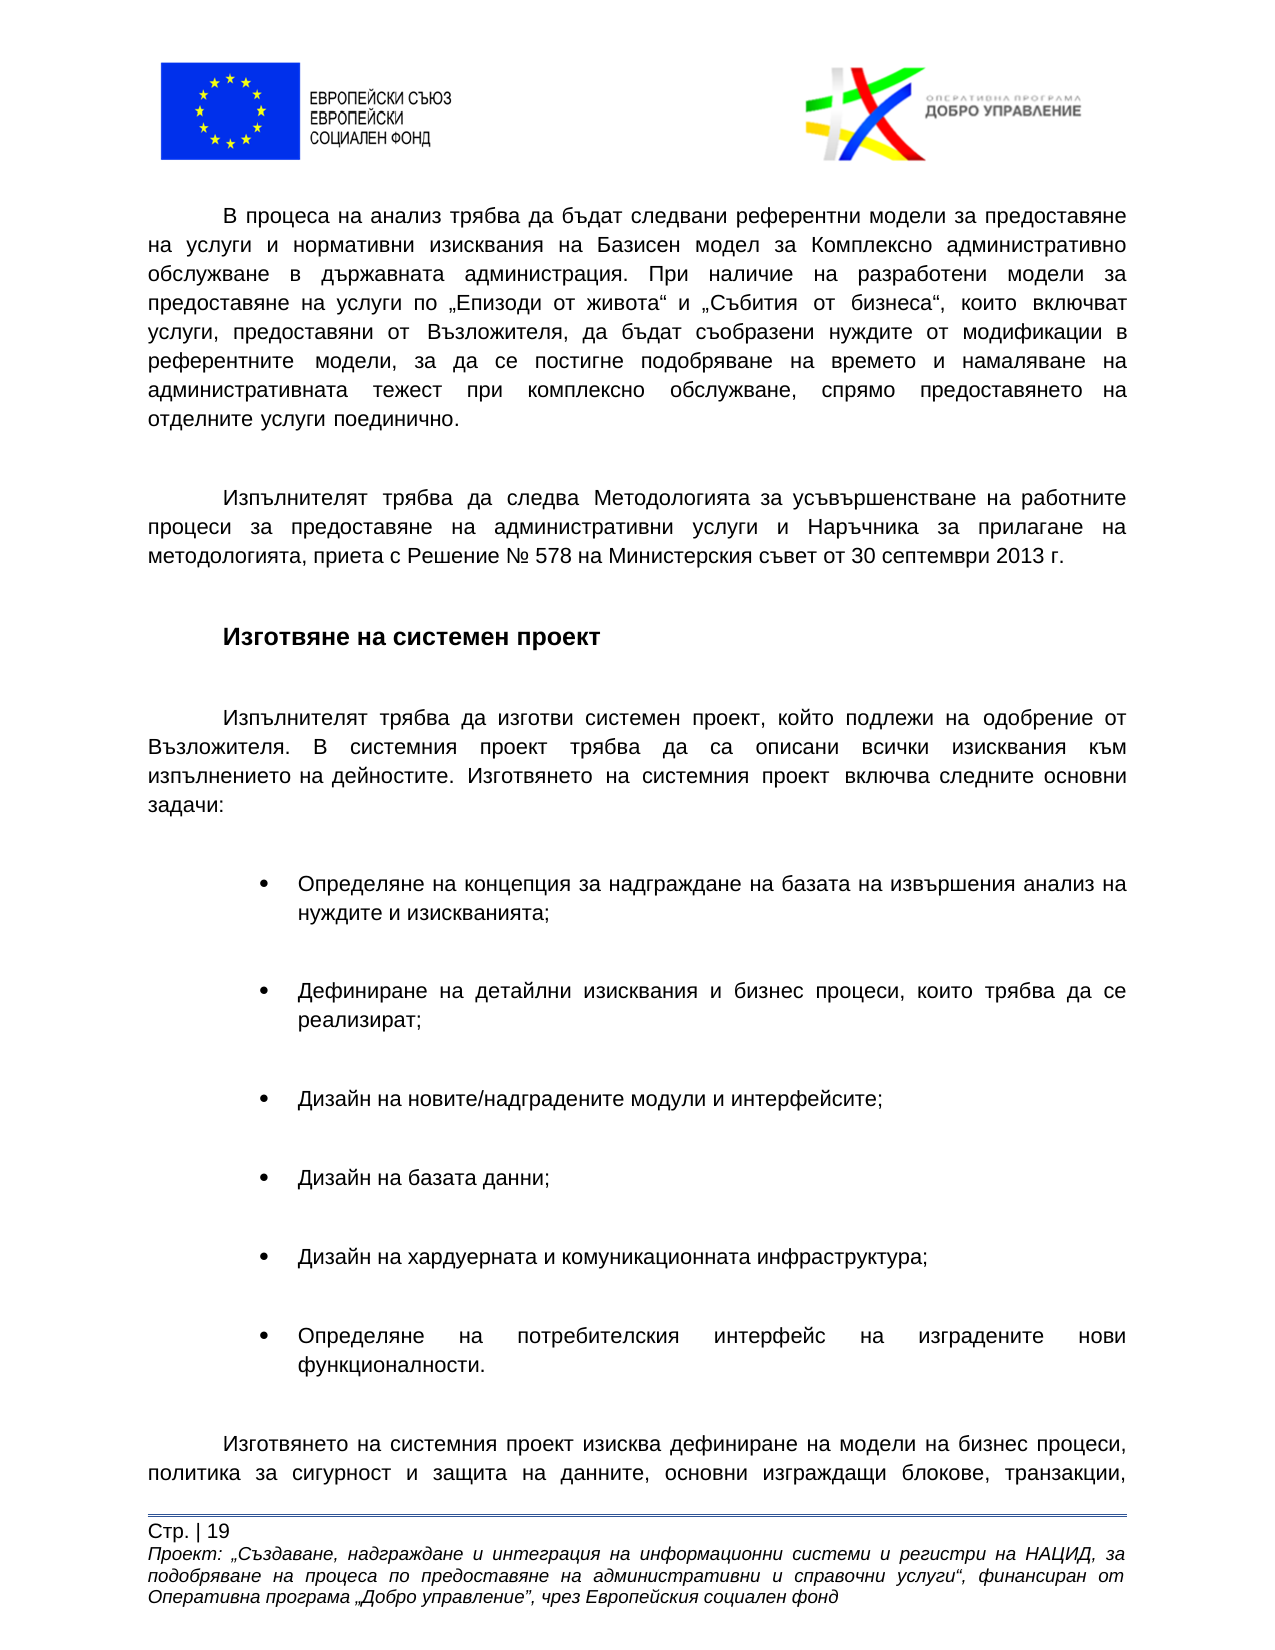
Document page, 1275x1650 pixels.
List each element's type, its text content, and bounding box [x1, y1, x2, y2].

subtitle Изготвяне на системен проект [148, 622, 1127, 650]
list Дефиниране на детайлни изисквания и бизнес процеси, които трябва да се реализират; [260, 978, 1127, 1033]
text Изготвянето на системния проект изисква дефиниране на модели на бизнес процеси, политика за сигурност и защита на данните, основни изграждащи блокове, транзакции, [148, 1431, 1127, 1485]
list Дизайн на базата данни; [260, 1165, 1127, 1191]
list Определяне на потребителския интерфейс на изградените нови функционалности. [260, 1323, 1127, 1377]
list Дизайн на хардуерната и комуникационната инфраструктура; [260, 1244, 1127, 1269]
text Изпълнителят трябва да следва Методологията за усъвършенстване на работните процеси за предоставяне на административни услуги и Наръчника за прилагане на методологията, приета с Решение № 578 на Министерския съвет от 30 септември 2013 г. [148, 485, 1127, 568]
list Определяне на концепция за надграждане на базата на извършения анализ на нуждите и изискванията; [260, 871, 1127, 925]
text В процеса на анализ трябва да бъдат следвани референтни модели за предоставяне на услуги и нормативни изисквания на Базисен модел за Комплексно административно обслужване в държавната администрация. При наличие на разработени модели за предоставяне на услуги по „Епизоди от живота“ и „Събития от бизнеса“, които включват услуги, предоставяни от Възложителя, да бъдат съобразени нуждите от модификации в референтните модели, за да се постигне подобряване на времето и намаляване на административната тежест при комплексно обслужване, спрямо предоставянето на отделните услуги поединично. [148, 203, 1127, 431]
text Изпълнителят трябва да изготви системен проект, който подлежи на одобрение от Възложителя. В системния проект трябва да са описани всички изисквания към изпълнението на дейностите. Изготвянето на системния проект включва следните основни задачи: [148, 705, 1127, 817]
list Дизайн на новите/надградените модули и интерфейсите; [260, 1086, 1127, 1112]
